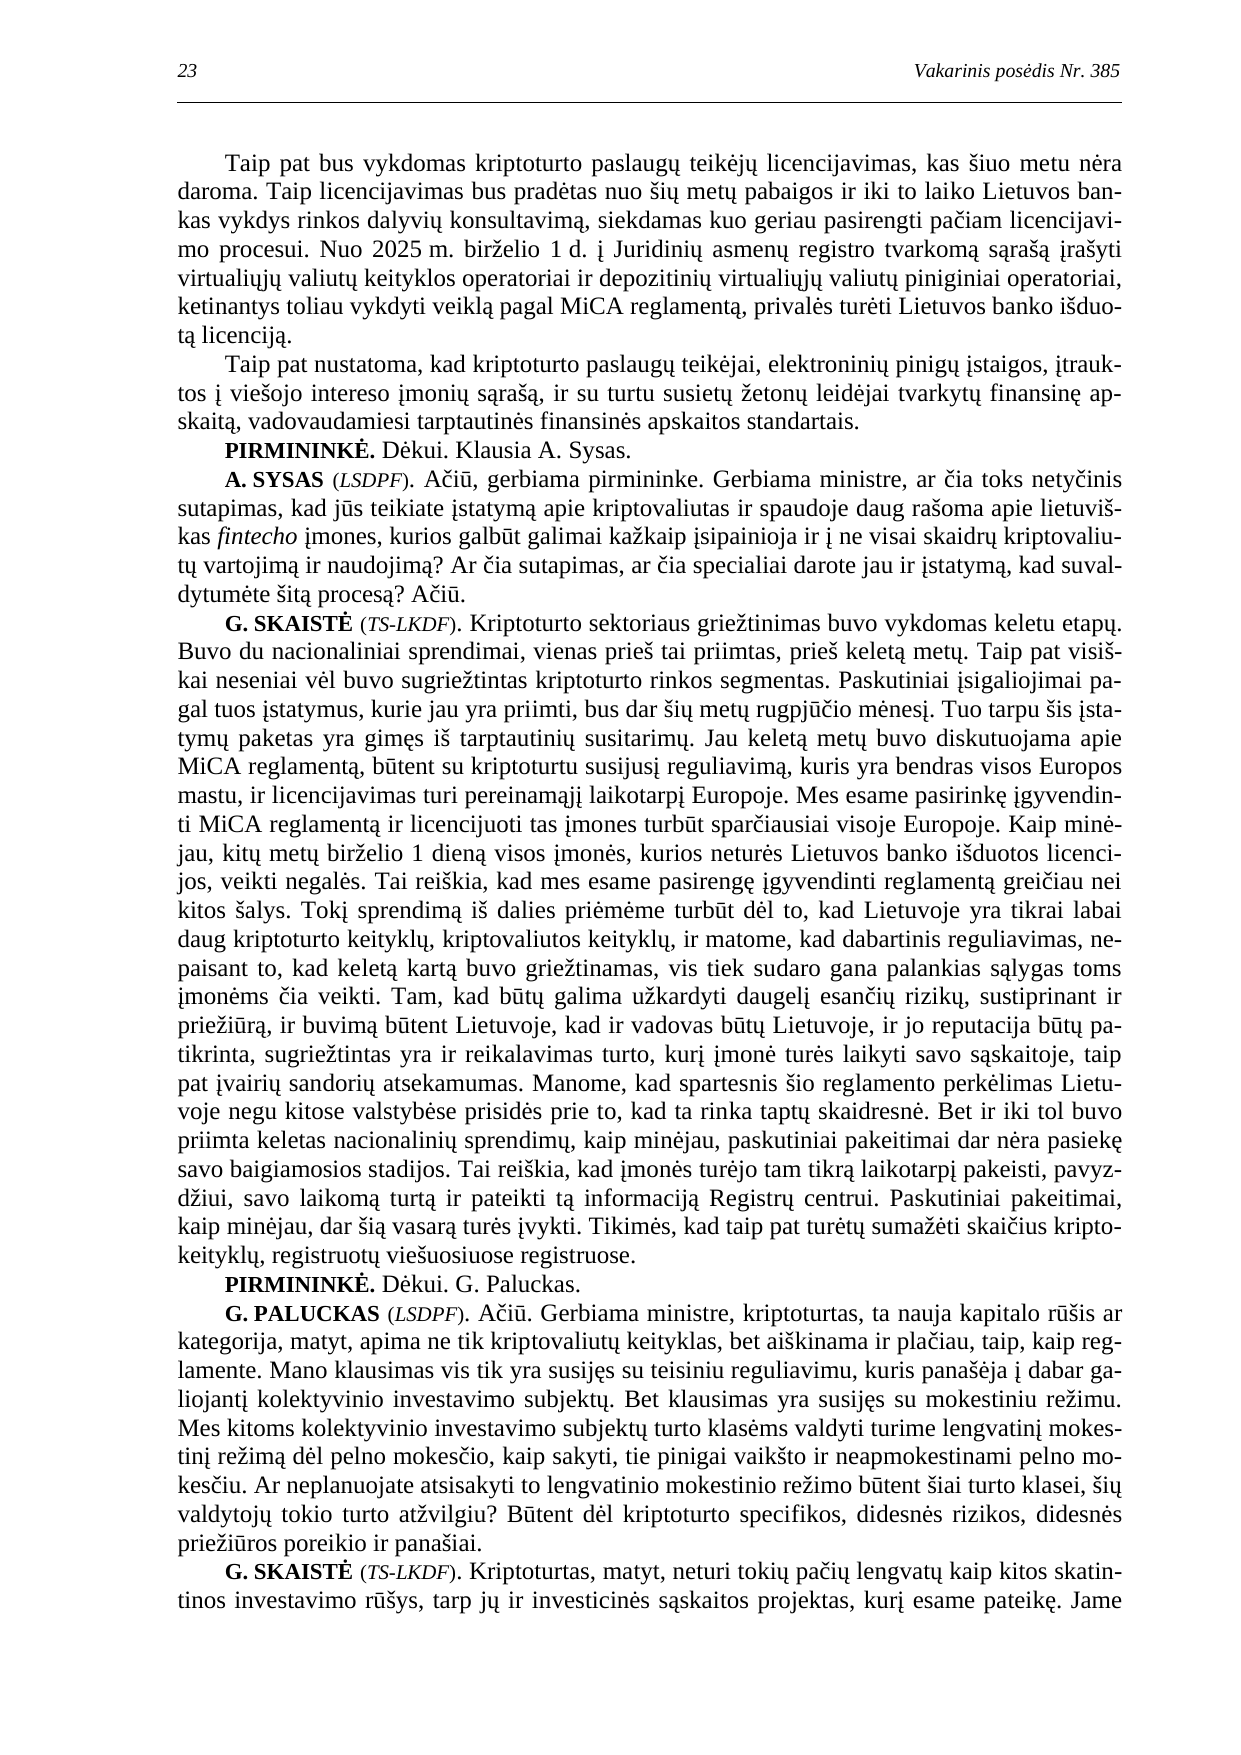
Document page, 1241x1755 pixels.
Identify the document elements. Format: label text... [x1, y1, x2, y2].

text Taip pat bus vyk­do­mas krip­to­tur­to pa­slau­gų tei­kė­jų li­cen­ci­ja­vi­mas, kas šiuo me­tu nė­ra da­ro­ma. Taip li­cen­ci­ja­vi­mas bus pra­dė­tas nuo šių me­tų pa­bai­gos ir iki to lai­ko Lie­tu­vos ban­kas vyk­dys rin­kos da­ly­vių kon­sul­ta­vi­mą, siek­da­mas kuo ge­riau pa­si­reng­ti pa­čiam li­cen­ci­ja­vi­mo pro­ce­sui. Nuo 2025 m. bir­že­lio 1 d. į Ju­ri­di­nių as­me­nų re­gist­ro tvar­ko­mą są­ra­šą įra­šy­ti vir­tu­a­lių­jų va­liu­tų kei­tyk­los ope­ra­to­riai ir de­po­zi­ti­nių vir­tu­a­lių­jų va­liu­tų pi­ni­gi­niai ope­ra­to­riai, ke­ti­nan­tys to­liau vyk­dy­ti veik­lą pa­gal MiCA reg­la­men­tą, pri­va­lės tu­rė­ti Lie­tu­vos ban­ko iš­duo­tą li­cen­ci­ją. [177, 148, 1122, 349]
text G. PALUCKAS (LSDPF). Ačiū. Ger­bia­ma mi­nist­re, krip­to­tur­tas, ta nau­ja ka­pi­ta­lo rū­šis ar ka­te­go­ri­ja, ma­tyt, ap­ima ne tik krip­to­va­liu­tų kei­tyk­las, bet aiš­ki­na­ma ir pla­čiau, taip, kaip reg­la­men­te. Ma­no klau­si­mas vis tik yra su­si­jęs su tei­si­niu re­gu­lia­vi­mu, ku­ris pa­na­šė­ja į da­bar ga­lio­jan­tį ko­lek­ty­vi­nio in­ves­ta­vi­mo sub­jek­tų. Bet klau­si­mas yra su­si­jęs su mo­kes­ti­niu re­ži­mu. Mes ki­toms ko­lek­ty­vi­nio in­ves­ta­vi­mo sub­jek­tų tur­to kla­sėms val­dy­ti tu­ri­me leng­va­ti­nį mo­kes­ti­nį re­ži­mą dėl pel­no mo­kes­čio, kaip sa­ky­ti, tie pi­ni­gai vaikš­to ir ne­ap­mo­kes­ti­na­mi pel­no mo­kes­čiu. Ar ne­pla­nuo­ja­te at­si­sa­ky­ti to leng­va­ti­nio mo­kes­ti­nio re­ži­mo bū­tent šiai tur­to kla­sei, šių val­dy­to­jų to­kio tur­to at­žvil­giu? Bū­tent dėl krip­to­tur­to spe­ci­fi­kos, di­des­nės ri­zi­kos, di­des­nės prie­žiū­ros po­rei­kio ir pa­na­šiai. [177, 1298, 1122, 1556]
text PIRMININKĖ. Dė­kui. Klau­sia A. Sy­sas. [177, 435, 1122, 464]
text G. SKAISTĖ (TS-LKDF). Krip­to­tur­to sek­to­riaus griež­ti­ni­mas bu­vo vyk­do­mas ke­le­tu eta­pų. Bu­vo du na­cio­na­li­niai spren­di­mai, vie­nas prieš tai pri­im­tas, prieš ke­le­tą me­tų. Taip pat vi­siš­kai ne­se­niai vėl bu­vo su­griež­tin­tas krip­to­tur­to rin­kos seg­men­tas. Pas­ku­ti­niai įsi­ga­lio­ji­mai pa­gal tuos įsta­ty­mus, ku­rie jau yra pri­im­ti, bus dar šių me­tų rug­pjū­čio mė­ne­sį. Tuo tar­pu šis įsta­ty­mų pa­ke­tas yra gi­męs iš tarp­tau­ti­nių su­si­ta­ri­mų. Jau ke­le­tą me­tų bu­vo dis­ku­tuo­ja­ma apie MiCA reg­la­men­tą, bū­tent su krip­to­tur­tu su­si­ju­sį re­gu­lia­vi­mą, ku­ris yra ben­dras vi­sos Eu­ro­pos mas­tu, ir li­cen­ci­ja­vi­mas tu­ri per­ei­na­mą­jį lai­ko­tar­pį Eu­ro­po­je. Mes esa­me pa­si­rin­kę įgy­ven­din­ti MiCA reg­la­men­tą ir li­cen­ci­juo­ti tas įmo­nes tur­būt spar­čiau­siai vi­so­je Eu­ro­po­je. Kaip mi­nė­jau, ki­tų me­tų bir­že­lio 1 die­ną vi­sos įmo­nės, ku­rios ne­tu­rės Lie­tu­vos ban­ko iš­duo­tos li­cen­ci­jos, veik­ti ne­ga­lės. Tai reiš­kia, kad mes esa­me pa­si­ren­gę įgy­ven­din­ti reg­la­men­tą grei­čiau nei ki­tos ša­lys. To­kį spren­di­mą iš da­lies pri­ėmė­me tur­būt dėl to, kad Lie­tu­vo­je yra tik­rai la­bai daug krip­to­tur­to kei­tyk­lų, krip­to­va­liu­tos kei­tyk­lų, ir ma­to­me, kad da­bar­ti­nis re­gu­lia­vi­mas, ne­pai­sant to, kad ke­le­tą kar­tą bu­vo griež­ti­na­mas, vis tiek su­da­ro ga­na pa­lan­kias są­ly­gas toms įmo­nėms čia veik­ti. Tam, kad bū­tų ga­li­ma už­kar­dy­ti dau­ge­lį esan­čių ri­zi­kų, su­stip­ri­nant ir prie­žiū­rą, ir bu­vi­mą bū­tent Lie­tu­vo­je, kad ir va­do­vas bū­tų Lie­tu­vo­je, ir jo re­pu­ta­ci­ja bū­tų pa­tik­rin­ta, su­griež­tin­tas yra ir rei­ka­la­vi­mas tur­to, ku­rį įmo­nė tu­rės lai­ky­ti sa­vo są­skai­to­je, taip pat įvai­rių san­do­rių at­se­ka­mu­mas. Ma­no­me, kad spar­tes­nis šio reg­la­men­to per­kė­li­mas Lie­tu­vo­je ne­gu ki­to­se vals­ty­bė­se pri­si­dės prie to, kad ta rin­ka tap­tų skaid­res­nė. Bet ir iki tol bu­vo pri­im­ta ke­le­tas na­cio­na­li­nių spren­di­mų, kaip mi­nė­jau, pas­ku­ti­niai pa­kei­ti­mai dar nė­ra pa­sie­kę sa­vo bai­gia­mo­sios sta­di­jos. Tai reiš­kia, kad įmo­nės tu­rė­jo tam tik­rą lai­ko­tar­pį pa­keis­ti, pa­vyz­džiui, sa­vo lai­ko­mą tur­tą ir pa­teik­ti tą in­for­ma­ci­ją Re­gist­rų cen­trui. Pas­ku­ti­niai pa­kei­ti­mai, kaip mi­nė­jau, dar šią va­sa­rą tu­rės įvyk­ti. Ti­ki­mės, kad taip pat tu­rė­tų su­ma­žė­ti skai­čius krip­to­kei­tyk­lų, re­gist­ruo­tų vie­šuo­siuo­se re­gist­ruo­se. [177, 608, 1122, 1269]
text PIRMININKĖ. Dė­kui. G. Pa­luc­kas. [177, 1269, 1122, 1298]
text G. SKAISTĖ (TS-LKDF). Krip­to­tur­tas, ma­tyt, ne­tu­ri to­kių pa­čių leng­va­tų kaip ki­tos ska­tin­ti­nos in­ves­ta­vi­mo rū­šys, tarp jų ir in­ves­ti­ci­nės są­skai­tos pro­jek­tas, ku­rį esa­me pa­tei­kę. Ja­me [177, 1556, 1122, 1614]
text A. SYSAS (LSDPF). Ačiū, ger­bia­ma pir­mi­nin­ke. Ger­bia­ma mi­nist­re, ar čia toks ne­ty­či­nis su­ta­pi­mas, kad jūs tei­kia­te įsta­ty­mą apie krip­to­va­liu­tas ir spau­do­je daug ra­šo­ma apie lie­tu­viš­kas fin­te­cho įmo­nes, ku­rios gal­būt ga­li­mai kaž­kaip įsi­pai­nio­ja ir į ne vi­sai skaid­rų krip­to­va­liu­tų var­to­ji­mą ir nau­do­ji­mą? Ar čia su­ta­pi­mas, ar čia spe­cia­liai da­ro­te jau ir įsta­ty­mą, kad su­val­dy­tu­mė­te ši­tą pro­ce­są? Ačiū. [177, 464, 1122, 608]
text Taip pat nu­sta­to­ma, kad krip­to­tur­to pa­slau­gų tei­kė­jai, elek­tro­ni­nių pi­ni­gų įstai­gos, įtrauk­tos į vie­šo­jo in­te­re­so įmo­nių są­ra­šą, ir su tur­tu su­sie­tų že­to­nų lei­dė­jai tvar­ky­tų fi­nan­si­nę ap­skai­tą, va­do­vau­da­mie­si tarp­tau­ti­nės fi­nan­si­nės ap­skai­tos stan­dar­tais. [177, 349, 1122, 435]
